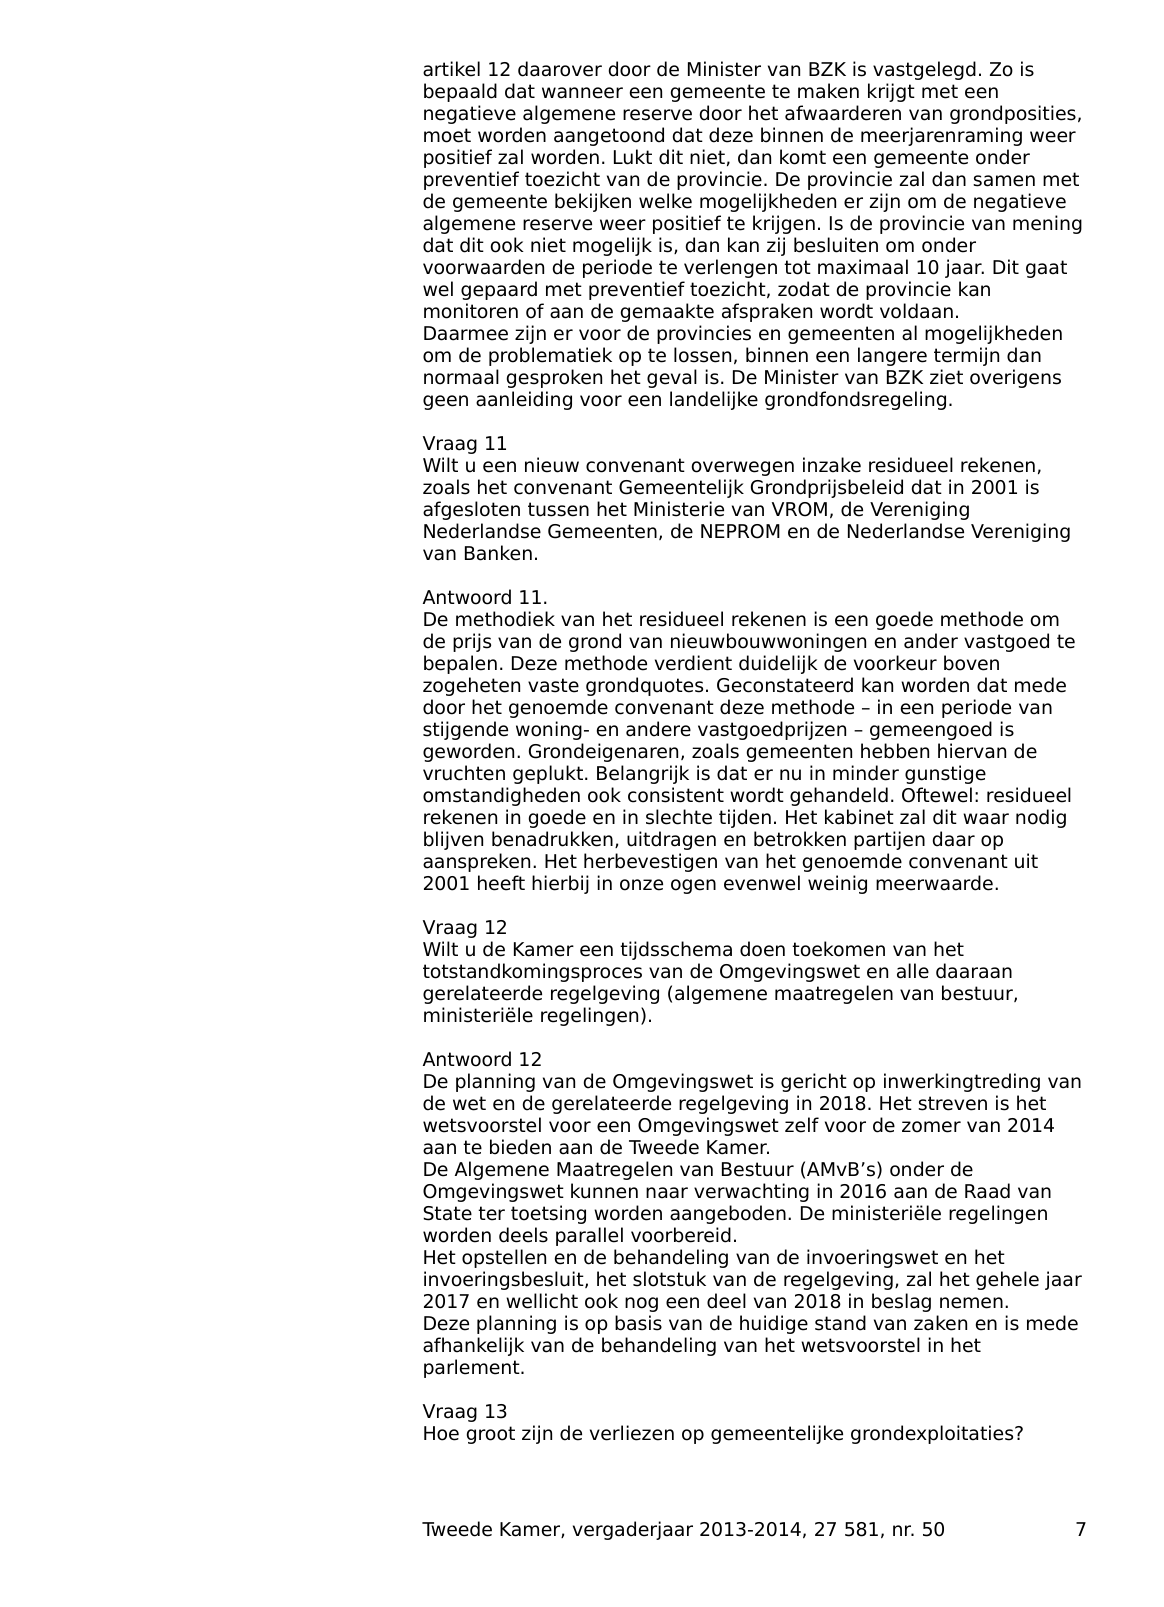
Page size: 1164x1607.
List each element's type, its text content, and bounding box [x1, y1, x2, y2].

text Daarmee zijn er voor de provincies en gemeenten al mogelijkheden om de problematiek op te lossen, binnen een langere termijn dan normaal gesproken het geval is. De Minister van BZK ziet overigens geen aanleiding voor een landelijke grondfondsregeling. [422, 323, 1087, 411]
text Antwoord 12 [422, 1049, 1087, 1071]
text Vraag 11 [422, 433, 1087, 455]
text Vraag 12 [422, 917, 1087, 939]
text Hoe groot zijn de verliezen op gemeentelijke grondexploitaties? [422, 1423, 1087, 1445]
text Antwoord 11. [422, 587, 1087, 609]
text Vraag 13 [422, 1401, 1087, 1423]
text Wilt u de Kamer een tijdsschema doen toekomen van het totstandkomingsproces van de Omgevingswet en alle daaraan gerelateerde regelgeving (algemene maatregelen van bestuur, ministeriële regelingen). [422, 939, 1087, 1027]
text Deze planning is op basis van de huidige stand van zaken en is mede afhankelijk van de behandeling van het wetsvoorstel in het parlement. [422, 1313, 1087, 1379]
text De planning van de Omgevingswet is gericht op inwerkingtreding van de wet en de gerelateerde regelgeving in 2018. Het streven is het wetsvoorstel voor een Omgevingswet zelf voor de zomer van 2014 aan te bieden aan de Tweede Kamer. [422, 1071, 1087, 1159]
text De Algemene Maatregelen van Bestuur (AMvB’s) onder de Omgevingswet kunnen naar verwachting in 2016 aan de Raad van State ter toetsing worden aangeboden. De ministeriële regelingen worden deels parallel voorbereid. [422, 1159, 1087, 1247]
text Het opstellen en de behandeling van de invoeringswet en het invoeringsbesluit, het slotstuk van de regelgeving, zal het gehele jaar 2017 en wellicht ook nog een deel van 2018 in beslag nemen. [422, 1247, 1087, 1313]
text artikel 12 daarover door de Minister van BZK is vastgelegd. Zo is bepaald dat wanneer een gemeente te maken krijgt met een negatieve algemene reserve door het afwaarderen van grondposities, moet worden aangetoond dat deze binnen de meerjarenraming weer positief zal worden. Lukt dit niet, dan komt een gemeente onder preventief toezicht van de provincie. De provincie zal dan samen met de gemeente bekijken welke mogelijkheden er zijn om de negatieve algemene reserve weer positief te krijgen. Is de provincie van mening dat dit ook niet mogelijk is, dan kan zij besluiten om onder voorwaarden de periode te verlengen tot maximaal 10 jaar. Dit gaat wel gepaard met preventief toezicht, zodat de provincie kan monitoren of aan de gemaakte afspraken wordt voldaan. [422, 59, 1087, 323]
text De methodiek van het residueel rekenen is een goede methode om de prijs van de grond van nieuwbouwwoningen en ander vastgoed te bepalen. Deze methode verdient duidelijk de voorkeur boven zogeheten vaste grondquotes. Geconstateerd kan worden dat mede door het genoemde convenant deze methode – in een periode van stijgende woning- en andere vastgoedprijzen – gemeengoed is geworden. Grondeigenaren, zoals gemeenten hebben hiervan de vruchten geplukt. Belangrijk is dat er nu in minder gunstige omstandigheden ook consistent wordt gehandeld. Oftewel: residueel rekenen in goede en in slechte tijden. Het kabinet zal dit waar nodig blijven benadrukken, uitdragen en betrokken partijen daar op aanspreken. Het herbevestigen van het genoemde convenant uit 2001 heeft hierbij in onze ogen evenwel weinig meerwaarde. [422, 609, 1087, 895]
text Wilt u een nieuw convenant overwegen inzake residueel rekenen, zoals het convenant Gemeentelijk Grondprijsbeleid dat in 2001 is afgesloten tussen het Ministerie van VROM, de Vereniging Nederlandse Gemeenten, de NEPROM en de Nederlandse Vereniging van Banken. [422, 455, 1087, 565]
